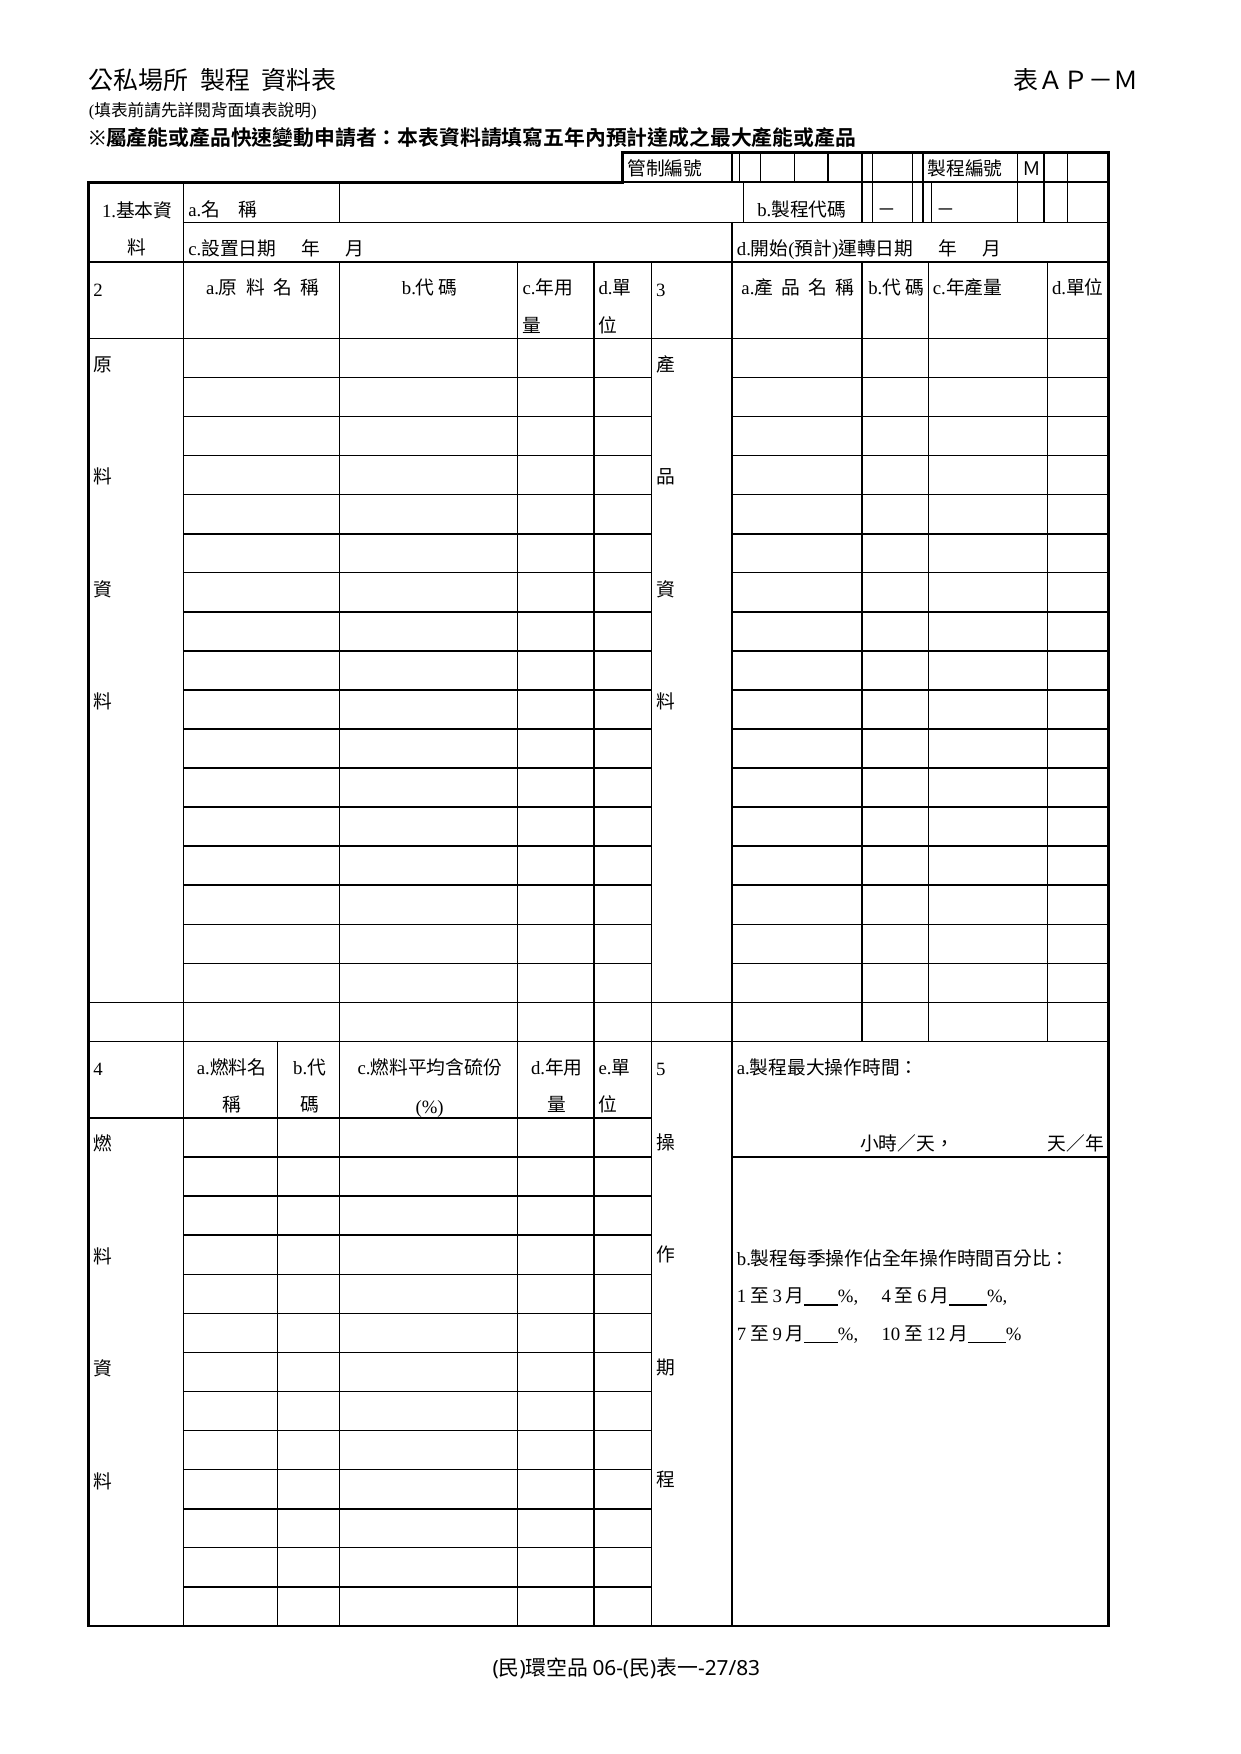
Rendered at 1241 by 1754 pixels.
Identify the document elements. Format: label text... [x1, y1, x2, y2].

table_cell [1048, 847, 1107, 884]
table_cell [518, 1353, 593, 1391]
table_cell [518, 1510, 593, 1547]
table_cell [278, 1510, 339, 1547]
table_cell [340, 1275, 517, 1312]
table_cell [278, 1431, 339, 1469]
table_cell [863, 339, 928, 377]
table_cell [929, 417, 1047, 455]
table_cell [863, 808, 928, 845]
table_cell [184, 847, 339, 884]
table_cell [1048, 339, 1107, 377]
table_cell [1018, 183, 1043, 222]
table_cell [1048, 808, 1107, 845]
table_cell [340, 1510, 517, 1547]
table_cell [518, 1470, 593, 1508]
table_cell c.年產量 [929, 263, 1047, 337]
table_cell [595, 1431, 651, 1469]
table_cell [1048, 573, 1107, 611]
table_cell [929, 730, 1047, 767]
table_cell [595, 1392, 651, 1430]
table_cell [278, 1392, 339, 1430]
table_cell [863, 964, 928, 1002]
table_cell [340, 1003, 517, 1041]
table_cell [595, 730, 651, 767]
table_cell [1048, 456, 1107, 494]
table_cell [929, 573, 1047, 611]
table_cell [518, 535, 593, 572]
table_cell [184, 339, 339, 377]
table_cell [278, 1119, 339, 1156]
table_header [733, 154, 739, 181]
table_cell [518, 573, 593, 611]
table_cell [518, 847, 593, 884]
table_cell [518, 1588, 593, 1625]
table_cell [340, 573, 517, 611]
table_cell [1048, 886, 1107, 923]
table_cell [518, 378, 593, 416]
table_cell [518, 886, 593, 923]
table_cell [184, 1353, 277, 1391]
table_cell [184, 1548, 277, 1586]
table_cell c.設置日期 年 月 [184, 223, 731, 261]
table_cell d.年用量 [518, 1042, 593, 1117]
table_cell [929, 1003, 1047, 1041]
table_cell [733, 456, 861, 494]
table_cell [340, 730, 517, 767]
table_cell [733, 1003, 861, 1041]
table_cell [863, 847, 928, 884]
table_cell [340, 964, 517, 1002]
table_cell [929, 613, 1047, 650]
table_cell [733, 925, 861, 962]
table_cell [518, 730, 593, 767]
table_cell 原 料 資 料 [90, 339, 183, 1002]
table_cell [340, 535, 517, 572]
table_cell [184, 1158, 277, 1195]
table_cell 燃 料 資 料 [90, 1119, 183, 1625]
table_cell [595, 964, 651, 1002]
table_cell [184, 1197, 277, 1234]
table_cell [595, 652, 651, 689]
table_cell [595, 1236, 651, 1273]
table_cell [340, 613, 517, 650]
table_cell b.代 碼 [340, 263, 517, 337]
table_cell [340, 495, 517, 533]
table_cell [733, 535, 861, 572]
table_cell [340, 1588, 517, 1625]
table_cell [929, 847, 1047, 884]
table_cell [929, 456, 1047, 494]
table_cell [340, 456, 517, 494]
table_cell [340, 1470, 517, 1508]
table_header [795, 154, 827, 181]
table_cell [340, 1236, 517, 1273]
table_cell [595, 886, 651, 923]
table_cell 小時／天， 天／年 [733, 1117, 1107, 1156]
table_cell [929, 339, 1047, 377]
table_cell [184, 417, 339, 455]
table_cell [340, 1158, 517, 1195]
table_cell [340, 886, 517, 923]
table_cell [733, 495, 861, 533]
table_cell [929, 886, 1047, 923]
table_cell [595, 1510, 651, 1547]
table_cell [595, 808, 651, 845]
table_cell [518, 1197, 593, 1234]
table_cell [595, 456, 651, 494]
table_cell [518, 691, 593, 728]
table_cell [1048, 964, 1107, 1002]
table_cell [595, 1003, 651, 1041]
table_cell [184, 495, 339, 533]
table_cell 3 [652, 263, 731, 337]
table_header [761, 154, 794, 181]
table_cell 產 品 資 料 [652, 339, 731, 1002]
table_cell [863, 535, 928, 572]
table_cell [733, 652, 861, 689]
table_cell 1.基本資料 [90, 184, 183, 261]
table_cell [595, 378, 651, 416]
table_cell [518, 1236, 593, 1273]
table_cell [595, 339, 651, 377]
table_cell [595, 1197, 651, 1234]
table_cell [733, 730, 861, 767]
table_cell [1048, 613, 1107, 650]
table_cell [595, 925, 651, 962]
text (填表前請先詳閱背面填表說明) [89, 97, 1163, 121]
table_cell [595, 769, 651, 806]
table_cell [929, 535, 1047, 572]
table_cell [518, 613, 593, 650]
table_cell a.名 稱 [184, 184, 339, 222]
table_cell [184, 1314, 277, 1352]
table_cell [595, 1314, 651, 1352]
table_cell [595, 1470, 651, 1508]
table_cell [1068, 183, 1107, 222]
table_cell [184, 1588, 277, 1625]
table_header [740, 154, 760, 181]
table_cell [595, 847, 651, 884]
table_cell [184, 730, 339, 767]
table_cell [733, 691, 861, 728]
table_header [1045, 154, 1067, 181]
table_cell [595, 417, 651, 455]
table_cell [1048, 730, 1107, 767]
table_cell a.產 品 名 稱 [733, 263, 861, 337]
table_cell [340, 808, 517, 845]
table_header [913, 154, 922, 181]
table_cell [733, 613, 861, 650]
table_cell [340, 925, 517, 962]
table_cell [863, 691, 928, 728]
table_cell [595, 1548, 651, 1586]
table_cell [595, 1275, 651, 1312]
table_cell b.製程每季操作佔全年操作時間百分比： 1至3月 %, 4至6月 %, 7至9月 %, 10至12月 % [733, 1158, 1107, 1625]
table_cell [518, 1275, 593, 1312]
table_cell [340, 691, 517, 728]
table_cell [278, 1236, 339, 1273]
table_cell [340, 1119, 517, 1156]
table_header 製程編號 [924, 154, 1017, 181]
table_cell [340, 378, 517, 416]
table_cell [518, 456, 593, 494]
table_cell [733, 808, 861, 845]
table_cell [595, 1353, 651, 1391]
table_cell [278, 1470, 339, 1508]
table_cell [652, 1003, 731, 1041]
table_cell [863, 573, 928, 611]
table_cell [929, 769, 1047, 806]
table_cell [518, 1003, 593, 1041]
table_cell 4 [90, 1042, 183, 1117]
table_cell e.單位 [595, 1042, 651, 1117]
table_cell [924, 183, 931, 222]
table_cell [184, 964, 339, 1002]
table_cell － [932, 183, 1017, 222]
table_header [89, 151, 621, 181]
table_cell [518, 1392, 593, 1430]
table_cell [518, 1548, 593, 1586]
table_cell [595, 613, 651, 650]
table_cell d.開始(預計)運轉日期 年 月 [733, 223, 1107, 261]
table_cell [518, 964, 593, 1002]
table_cell [863, 378, 928, 416]
table_cell [184, 1003, 339, 1041]
table_cell [929, 964, 1047, 1002]
table_cell [863, 652, 928, 689]
table_cell － [873, 183, 912, 222]
table_cell [1048, 925, 1107, 962]
table_cell [518, 417, 593, 455]
text 公私場所 製程 資料表 表ＡＰ－Ｍ [89, 59, 1163, 97]
table_cell [278, 1588, 339, 1625]
table_cell [340, 417, 517, 455]
table_cell [929, 652, 1047, 689]
table_cell [340, 1197, 517, 1234]
table_cell [733, 378, 861, 416]
table_cell [184, 573, 339, 611]
table_cell [184, 886, 339, 923]
table_header [873, 154, 912, 181]
table_cell [278, 1548, 339, 1586]
table_cell [1048, 769, 1107, 806]
table_cell [184, 925, 339, 962]
table_cell [1048, 378, 1107, 416]
table_cell [863, 183, 872, 222]
table_cell [184, 1510, 277, 1547]
table_cell [733, 886, 861, 923]
table_cell [340, 1314, 517, 1352]
table_cell [595, 691, 651, 728]
table_cell [340, 1353, 517, 1391]
table_cell [184, 1392, 277, 1430]
table_cell [595, 495, 651, 533]
table_cell [863, 769, 928, 806]
text ※屬產能或產品快速變動申請者：本表資料請填寫五年內預計達成之最大產能或產品 [89, 121, 1163, 151]
table_cell [184, 769, 339, 806]
table_cell [1048, 495, 1107, 533]
table_cell [340, 769, 517, 806]
table_cell [278, 1314, 339, 1352]
table_cell [184, 1431, 277, 1469]
table_header Ｍ [1018, 154, 1043, 181]
table_cell [863, 730, 928, 767]
table_cell b.製程代碼 [744, 183, 861, 222]
table_cell [184, 1275, 277, 1312]
table_cell [340, 1431, 517, 1469]
table_cell 5 操 作 期 程 [652, 1042, 731, 1625]
table_cell [184, 456, 339, 494]
table_cell [1045, 183, 1067, 222]
table_cell [340, 1548, 517, 1586]
table_cell [863, 456, 928, 494]
table_header [829, 154, 861, 181]
table_cell [340, 183, 743, 222]
table_cell a.燃料名稱 [184, 1042, 277, 1117]
table_cell [733, 573, 861, 611]
table_cell [595, 1588, 651, 1625]
table_cell [518, 1119, 593, 1156]
table_cell [733, 769, 861, 806]
table_cell [595, 1119, 651, 1156]
table_cell [595, 1158, 651, 1195]
table_cell [733, 847, 861, 884]
table_cell [913, 183, 922, 222]
table_cell [518, 769, 593, 806]
table_cell [184, 808, 339, 845]
table_cell [929, 925, 1047, 962]
table_header [863, 154, 872, 181]
table_cell [929, 495, 1047, 533]
table_cell [278, 1158, 339, 1195]
table_cell [863, 925, 928, 962]
table_cell a.原 料 名 稱 [184, 263, 339, 337]
table_cell [518, 1158, 593, 1195]
table_cell [518, 1314, 593, 1352]
table_cell [733, 964, 861, 1002]
table_cell [929, 691, 1047, 728]
table_cell [184, 1236, 277, 1273]
table_cell [340, 652, 517, 689]
table_cell [733, 339, 861, 377]
table_cell 2 [90, 263, 183, 337]
table_cell [863, 1003, 928, 1041]
table_cell [863, 886, 928, 923]
table_cell [518, 652, 593, 689]
table_cell [340, 1392, 517, 1430]
table_cell b.代 碼 [278, 1042, 339, 1117]
table_cell c.年用量 [518, 263, 593, 337]
table_cell [278, 1353, 339, 1391]
table_cell [340, 847, 517, 884]
table_cell [340, 339, 517, 377]
table_cell [1048, 417, 1107, 455]
table_cell d.單位 [1048, 263, 1107, 337]
table_cell [863, 495, 928, 533]
table_header 管制編號 [624, 154, 731, 181]
table_cell [184, 535, 339, 572]
table_cell [90, 1003, 183, 1041]
table_cell [1048, 535, 1107, 572]
table_cell [184, 1119, 277, 1156]
table_cell [184, 613, 339, 650]
table_cell [1048, 652, 1107, 689]
table_cell [863, 417, 928, 455]
table_cell [184, 652, 339, 689]
table_cell [518, 1431, 593, 1469]
table_cell [595, 535, 651, 572]
table_cell [1048, 691, 1107, 728]
table_cell [863, 613, 928, 650]
table_cell [518, 925, 593, 962]
table_cell [184, 691, 339, 728]
table_cell [278, 1275, 339, 1312]
table_cell [518, 339, 593, 377]
table_header [1068, 154, 1107, 181]
table_cell d.單位 [595, 263, 651, 337]
table_cell [184, 378, 339, 416]
table_cell a.製程最大操作時間： [733, 1042, 1107, 1117]
table_cell [929, 808, 1047, 845]
table_cell [595, 573, 651, 611]
table_cell [278, 1197, 339, 1234]
table_cell [184, 1470, 277, 1508]
table_cell [733, 417, 861, 455]
table_cell b.代 碼 [863, 263, 928, 337]
table_cell [1048, 1003, 1107, 1041]
table_cell [929, 378, 1047, 416]
table_cell c.燃料平均含硫份(%) [340, 1042, 517, 1117]
table_cell [518, 808, 593, 845]
table_cell [518, 495, 593, 533]
